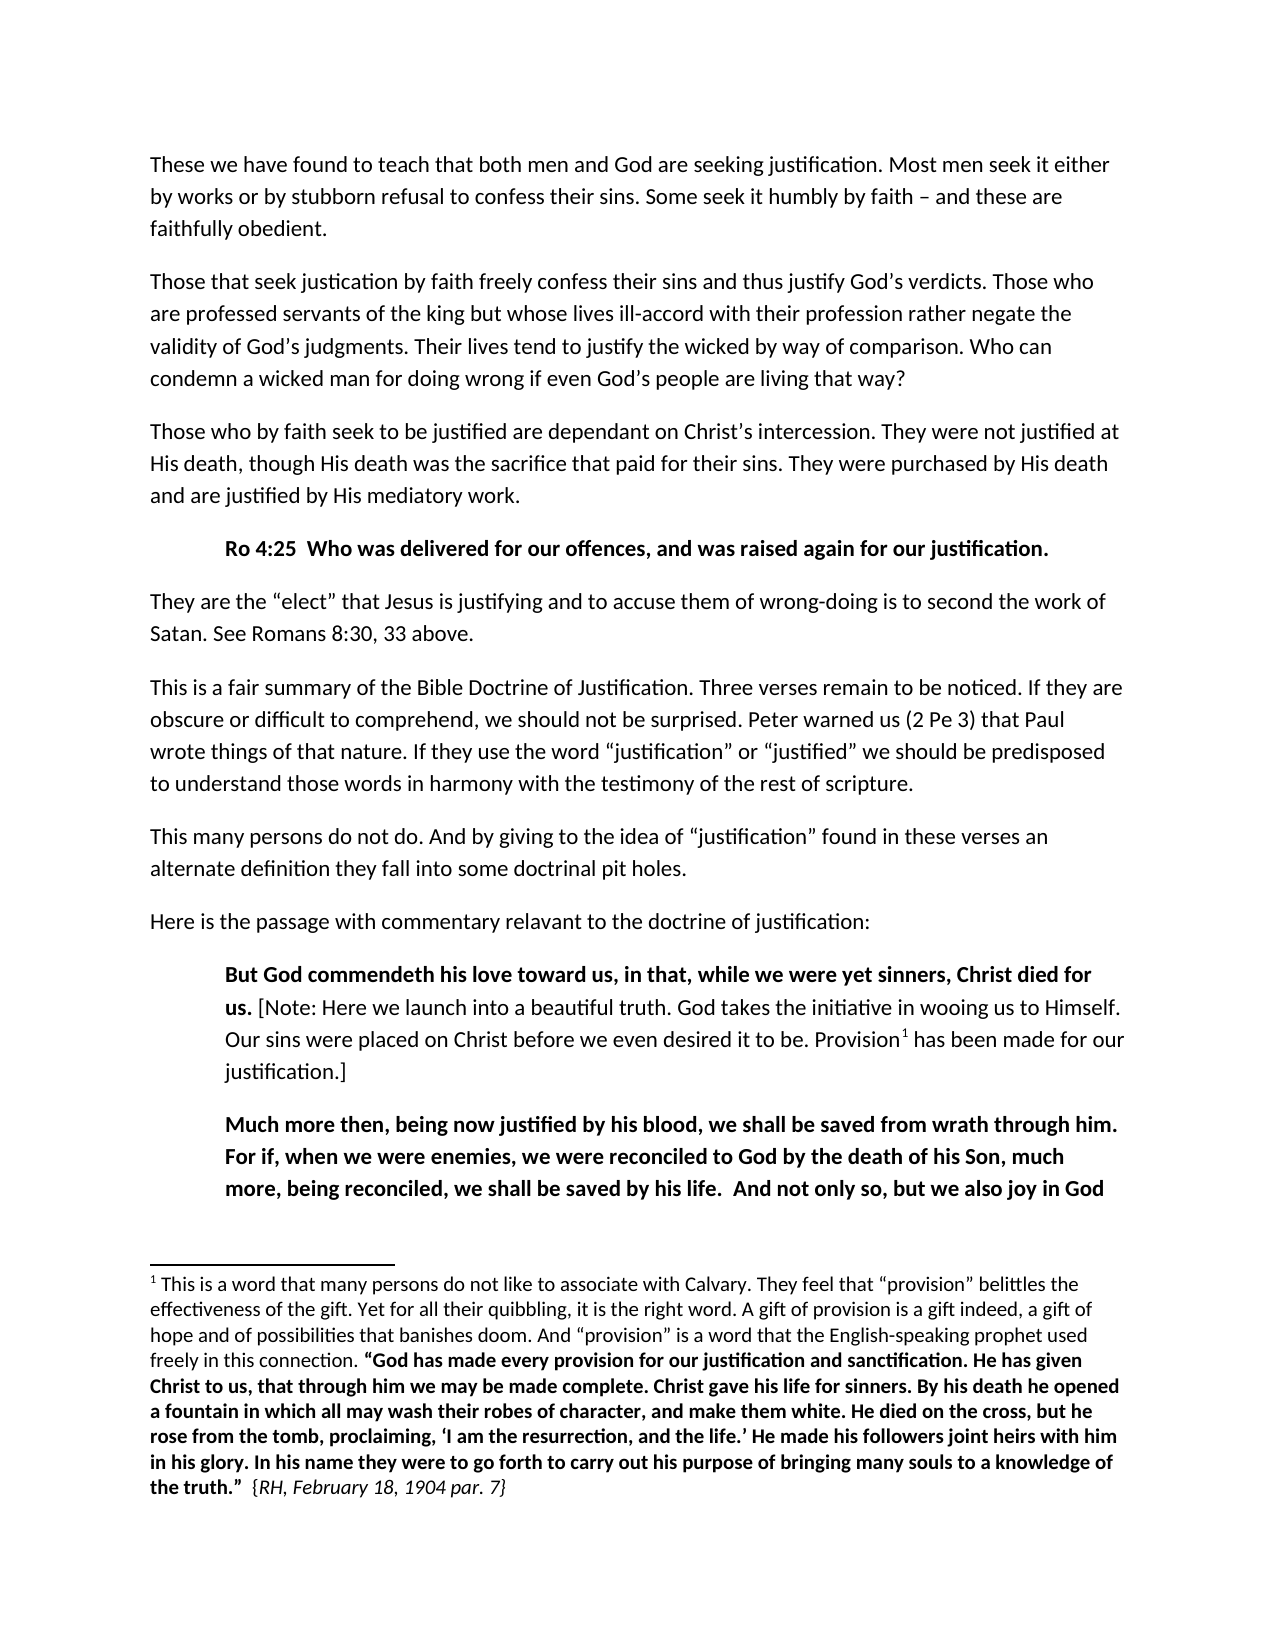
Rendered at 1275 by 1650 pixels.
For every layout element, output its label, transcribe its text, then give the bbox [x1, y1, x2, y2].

text Much more then, being now justified by his blood, we shall be saved from wrath through him. For if, when we were enemies, we were reconciled to God by the death of his Son, much more, being reconciled, we shall be saved by his life. And not only so, but we also joy in God [225, 1110, 1125, 1202]
text Ro 4:25 Who was delivered for our offences, and was raised again for our justification. [225, 534, 1125, 562]
text Those that seek justication by faith freely confess their sins and thus justify God’s verdicts. Those who are professed servants of the king but whose lives ill-accord with their profession rather negate the validity of God’s judgments. Their lives tend to justify the wicked by way of comparison. Who can condemn a wicked man for doing wrong if even God’s people are living that way? [150, 267, 1125, 392]
text They are the “elect” that Jesus is justifying and to accuse them of wrong-doing is to second the work of Satan. See Romans 8:30, 33 above. [150, 587, 1125, 648]
text This is a word that many persons do not like to associate with Calvary. They feel that “provision” belittles the effectiveness of the gift. Yet for all their quibbling, it is the right word. A gift of provision is a gift indeed, a gift of hope and of possibilities that banishes doom. And “provision” is a word that the English-speaking prophet used freely in this connection. “God has made every provision for our justification and sanctification. He has given Christ to us, that through him we may be made complete. Christ gave his life for sinners. By his death he opened a fountain in which all may wash their robes of character, and make them white. He died on the cross, but he rose from the tomb, proclaiming, ‘I am the resurrection, and the life.’ He made his followers joint heirs with him in his glory. In his name they were to go forth to carry out his purpose of bringing many souls to a knowledge of the truth.” {RH, February 18, 1904 par. 7} [150, 1271, 1125, 1500]
text This is a fair summary of the Bible Doctrine of Justification. Three verses remain to be noticed. If they are obscure or difficult to comprehend, we should not be surprised. Peter warned us (2 Pe 3) that Paul wrote things of that nature. If they use the word “justification” or “justified” we should be predisposed to understand those words in harmony with the testimony of the rest of scripture. [150, 673, 1125, 797]
text These we have found to teach that both men and God are seeking justification. Most men seek it either by works or by stubborn refusal to confess their sins. Some seek it humbly by faith – and these are faithfully obedient. [150, 150, 1125, 242]
text This many persons do not do. And by giving to the idea of “justification” found in these verses an alternate definition they fall into some doctrinal pit holes. [150, 822, 1125, 882]
text Here is the passage with commentary relavant to the doctrine of justification: [150, 907, 1125, 935]
text Those who by faith seek to be justified are dependant on Christ’s intercession. They were not justified at His death, though His death was the sacrifice that paid for their sins. They were purchased by His death and are justified by His mediatory work. [150, 417, 1125, 509]
text But God commendeth his love toward us, in that, while we were yet sinners, Christ died for us. [Note: Here we launch into a beautiful truth. God takes the initiative in wooing us to Himself. Our sins were placed on Christ before we even desired it to be. Provision has been made for our justification.] [225, 960, 1125, 1085]
